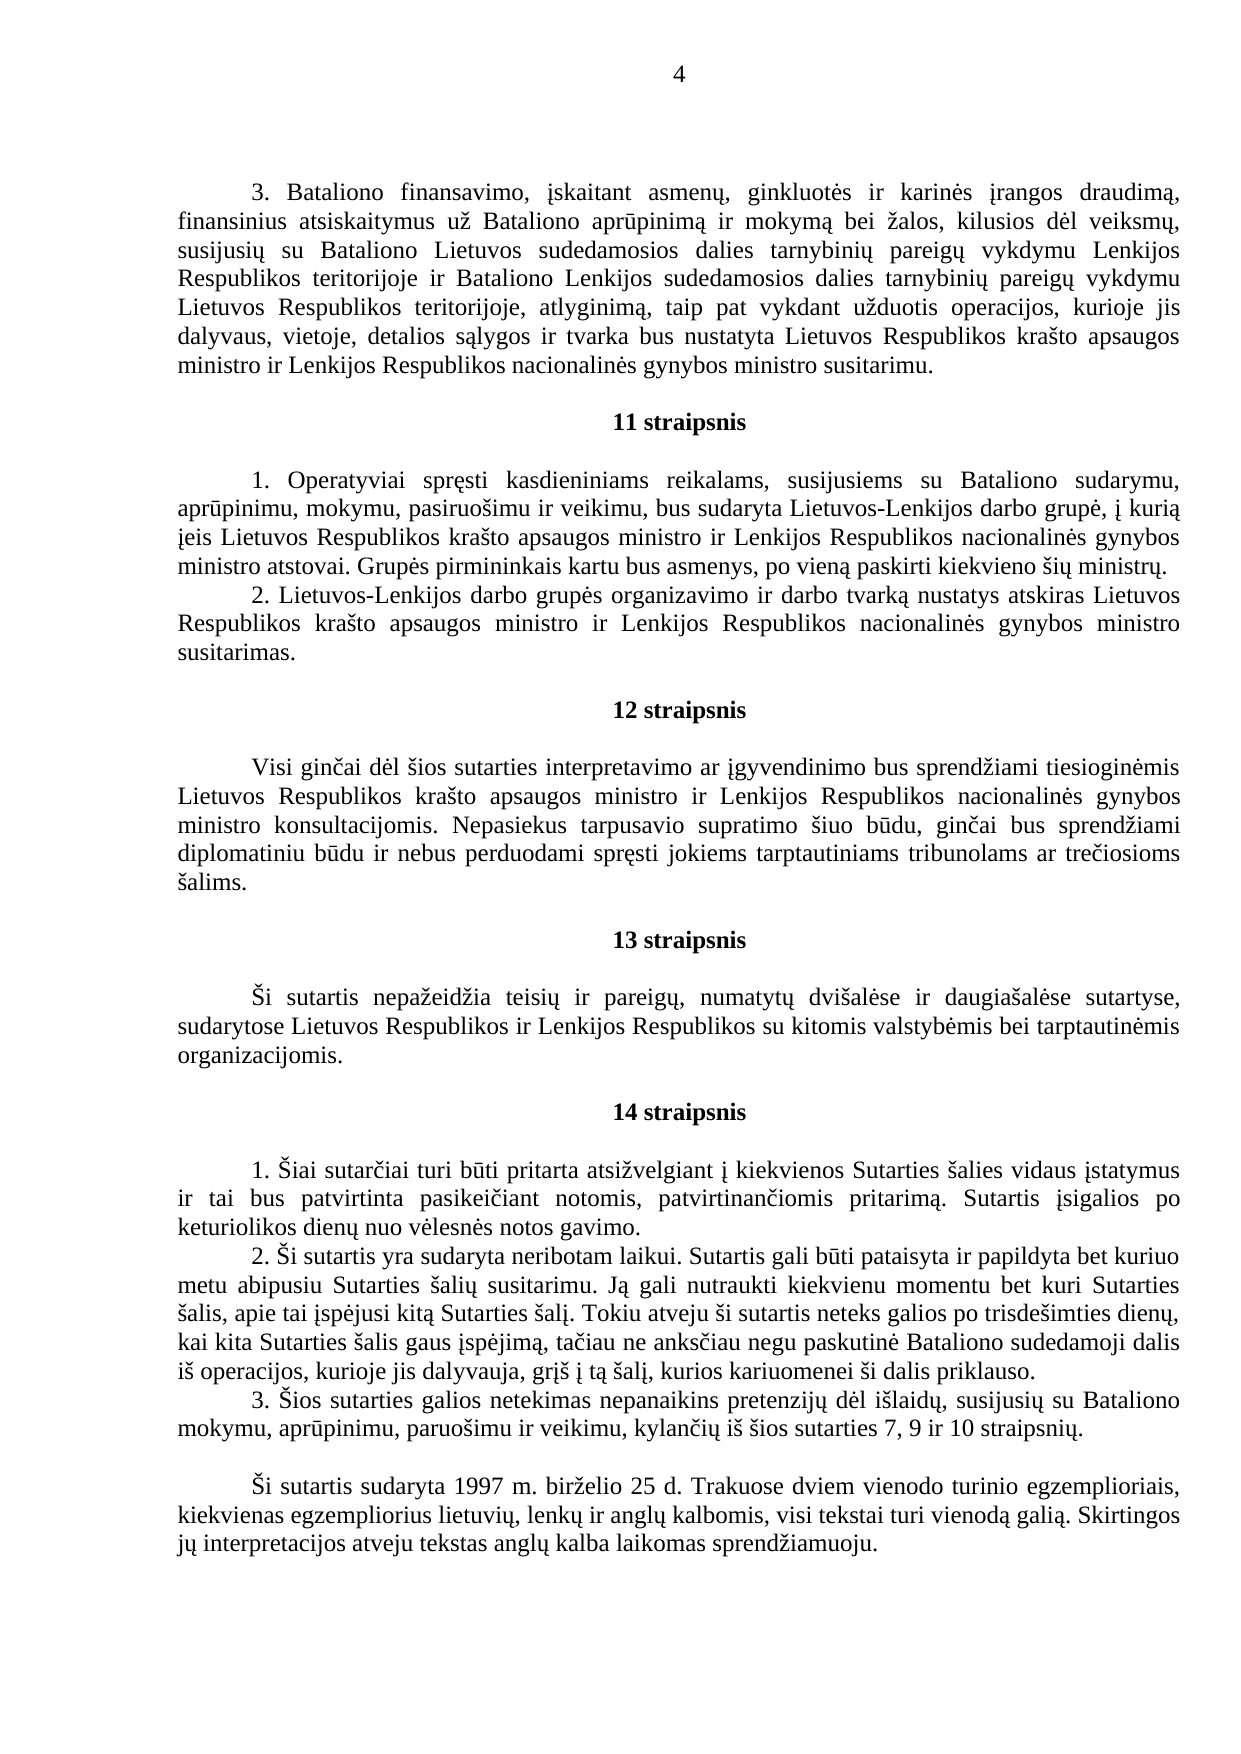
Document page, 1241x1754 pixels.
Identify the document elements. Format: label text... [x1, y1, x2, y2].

text 12 straipsnis [177, 695, 1181, 723]
text 1. Operatyviai spręsti kasdieniniams reikalams, susijusiems su Bataliono sudarymu, aprūpinimu, mokymu, pasiruošimu ir veikimu, bus sudaryta Lietuvos-Lenkijos darbo grupė, į kurią įeis Lietuvos Respublikos krašto apsaugos ministro ir Lenkijos Respublikos nacionalinės gynybos ministro atstovai. Grupės pirmininkais kartu bus asmenys, po vieną paskirti kiekvieno šių ministrų. [177, 465, 1181, 580]
text 3. Šios sutarties galios netekimas nepanaikins pretenzijų dėl išlaidų, susijusių su Bataliono mokymu, aprūpinimu, paruošimu ir veikimu, kylančių iš šios sutarties 7, 9 ir 10 straipsnių. [177, 1385, 1181, 1442]
text Ši sutartis sudaryta 1997 m. birželio 25 d. Trakuose dviem vienodo turinio egzemplioriais, kiekvienas egzempliorius lietuvių, lenkų ir anglų kalbomis, visi tekstai turi vienodą galią. Skirtingos jų interpretacijos atveju tekstas anglų kalba laikomas sprendžiamuoju. [177, 1471, 1181, 1557]
text 13 straipsnis [177, 925, 1181, 953]
text 2. Ši sutartis yra sudaryta neribotam laikui. Sutartis gali būti pataisyta ir papildyta bet kuriuo metu abipusiu Sutarties šalių susitarimu. Ją gali nutraukti kiekvienu momentu bet kuri Sutarties šalis, apie tai įspėjusi kitą Sutarties šalį. Tokiu atveju ši sutartis neteks galios po trisdešimties dienų, kai kita Sutarties šalis gaus įspėjimą, tačiau ne anksčiau negu paskutinė Bataliono sudedamoji dalis iš operacijos, kurioje jis dalyvauja, grįš į tą šalį, kurios kariuomenei ši dalis priklauso. [177, 1241, 1181, 1385]
text 1. Šiai sutarčiai turi būti pritarta atsižvelgiant į kiekvienos Sutarties šalies vidaus įstatymus ir tai bus patvirtinta pasikeičiant notomis, patvirtinančiomis pritarimą. Sutartis įsigalios po keturiolikos dienų nuo vėlesnės notos gavimo. [177, 1155, 1181, 1241]
text Visi ginčai dėl šios sutarties interpretavimo ar įgyvendinimo bus sprendžiami tiesioginėmis Lietuvos Respublikos krašto apsaugos ministro ir Lenkijos Respublikos nacionalinės gynybos ministro konsultacijomis. Nepasiekus tarpusavio supratimo šiuo būdu, ginčai bus sprendžiami diplomatiniu būdu ir nebus perduodami spręsti jokiems tarptautiniams tribunolams ar trečiosioms šalims. [177, 752, 1181, 896]
text 14 straipsnis [177, 1097, 1181, 1126]
text 2. Lietuvos-Lenkijos darbo grupės organizavimo ir darbo tvarką nustatys atskiras Lietuvos Respublikos krašto apsaugos ministro ir Lenkijos Respublikos nacionalinės gynybos ministro susitarimas. [177, 580, 1181, 666]
text Ši sutartis nepažeidžia teisių ir pareigų, numatytų dvišalėse ir daugiašalėse sutartyse, sudarytose Lietuvos Respublikos ir Lenkijos Respublikos su kitomis valstybėmis bei tarptautinėmis organizacijomis. [177, 982, 1181, 1068]
text 3. Bataliono finansavimo, įskaitant asmenų, ginkluotės ir karinės įrangos draudimą, finansinius atsiskaitymus už Bataliono aprūpinimą ir mokymą bei žalos, kilusios dėl veiksmų, susijusių su Bataliono Lietuvos sudedamosios dalies tarnybinių pareigų vykdymu Lenkijos Respublikos teritorijoje ir Bataliono Lenkijos sudedamosios dalies tarnybinių pareigų vykdymu Lietuvos Respublikos teritorijoje, atlyginimą, taip pat vykdant užduotis operacijos, kurioje jis dalyvaus, vietoje, detalios sąlygos ir tvarka bus nustatyta Lietuvos Respublikos krašto apsaugos ministro ir Lenkijos Respublikos nacionalinės gynybos ministro susitarimu. [177, 177, 1181, 378]
text 11 straipsnis [177, 407, 1181, 436]
